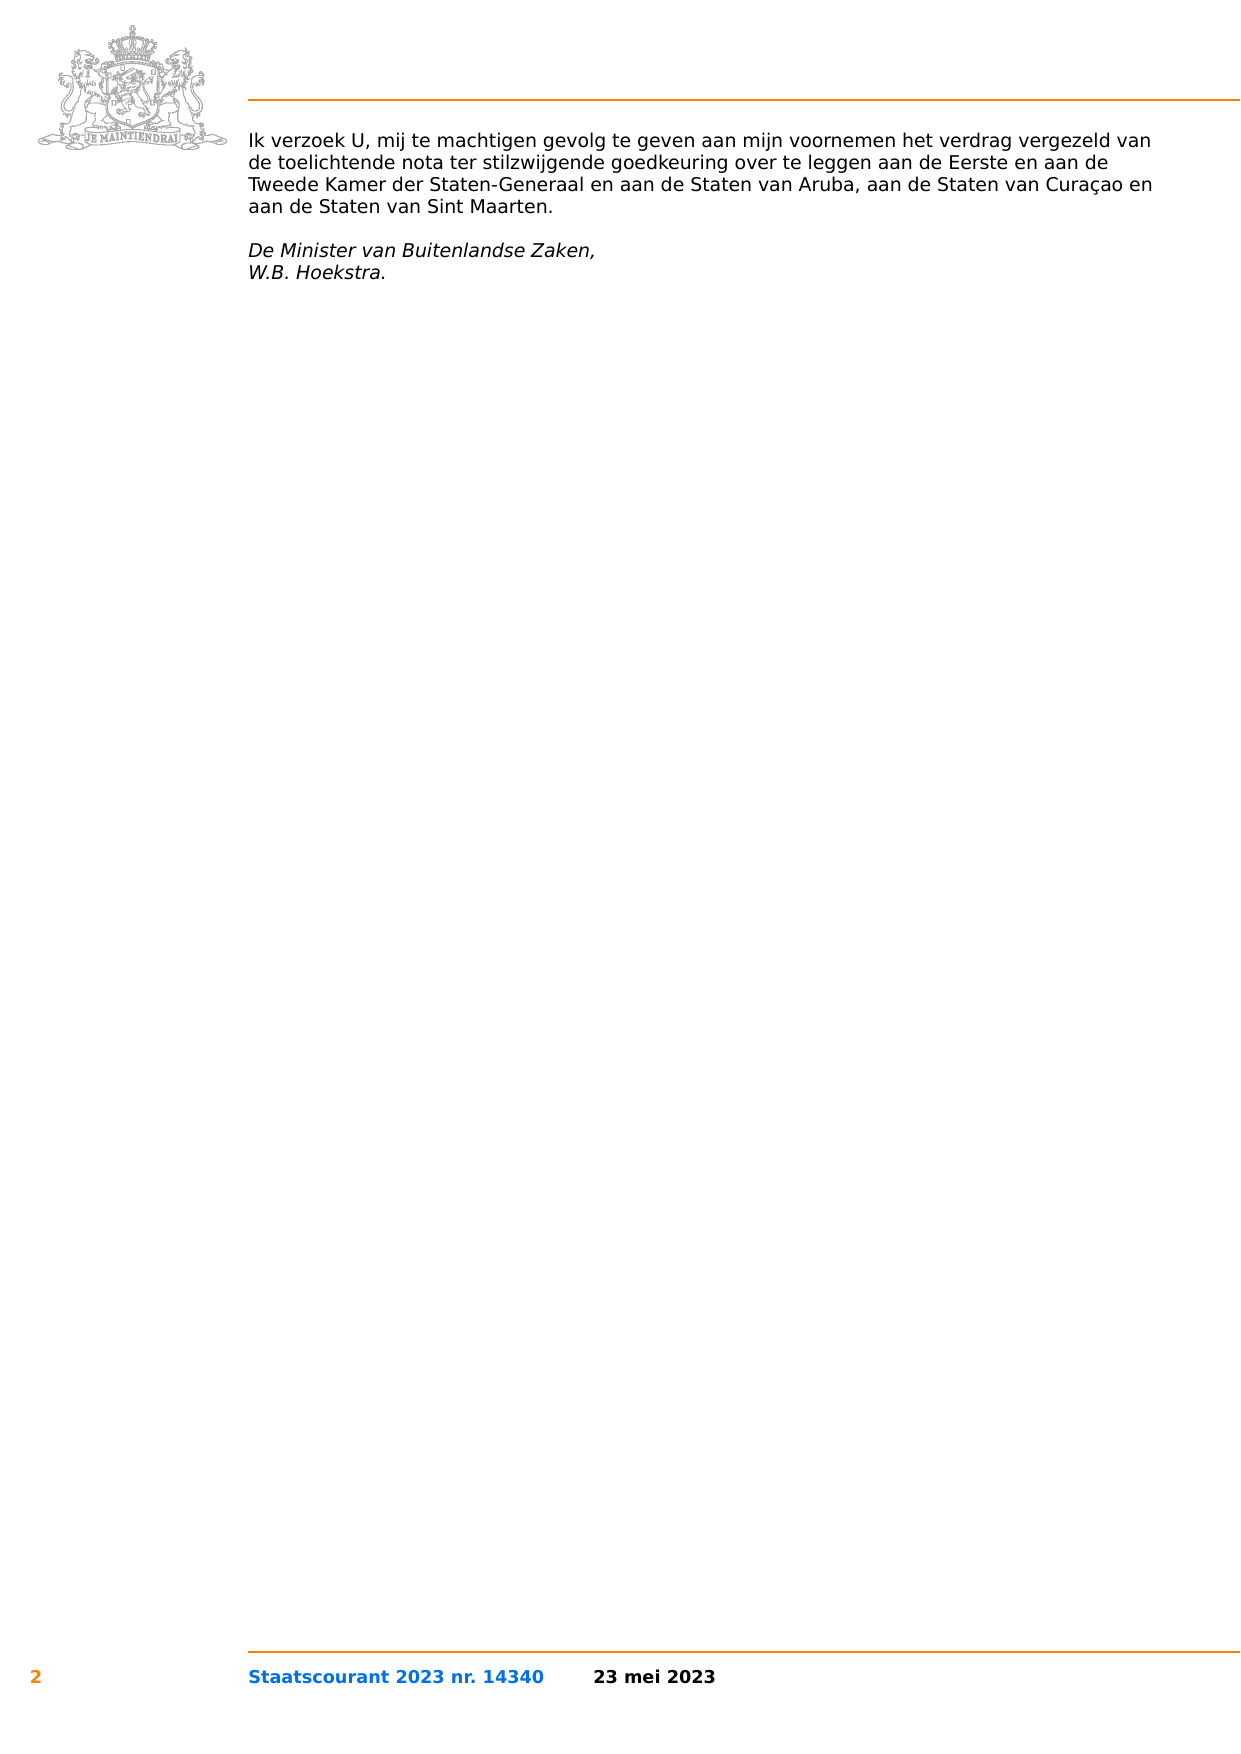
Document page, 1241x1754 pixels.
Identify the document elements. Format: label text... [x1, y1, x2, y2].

text Ik verzoek U, mij te machtigen gevolg te geven aan mijn voornemen het verdrag vergezeld van de toelichtende nota ter stilzwijgende goedkeuring over te leggen aan de Eerste en aan de Tweede Kamer der Staten-Generaal en aan de Staten van Aruba, aan de Staten van Curaçao en aan de Staten van Sint Maarten. [248, 130, 1163, 218]
picture [38, 25, 227, 150]
text De Minister van Buitenlandse Zaken, W.B. Hoekstra. [248, 240, 1163, 284]
